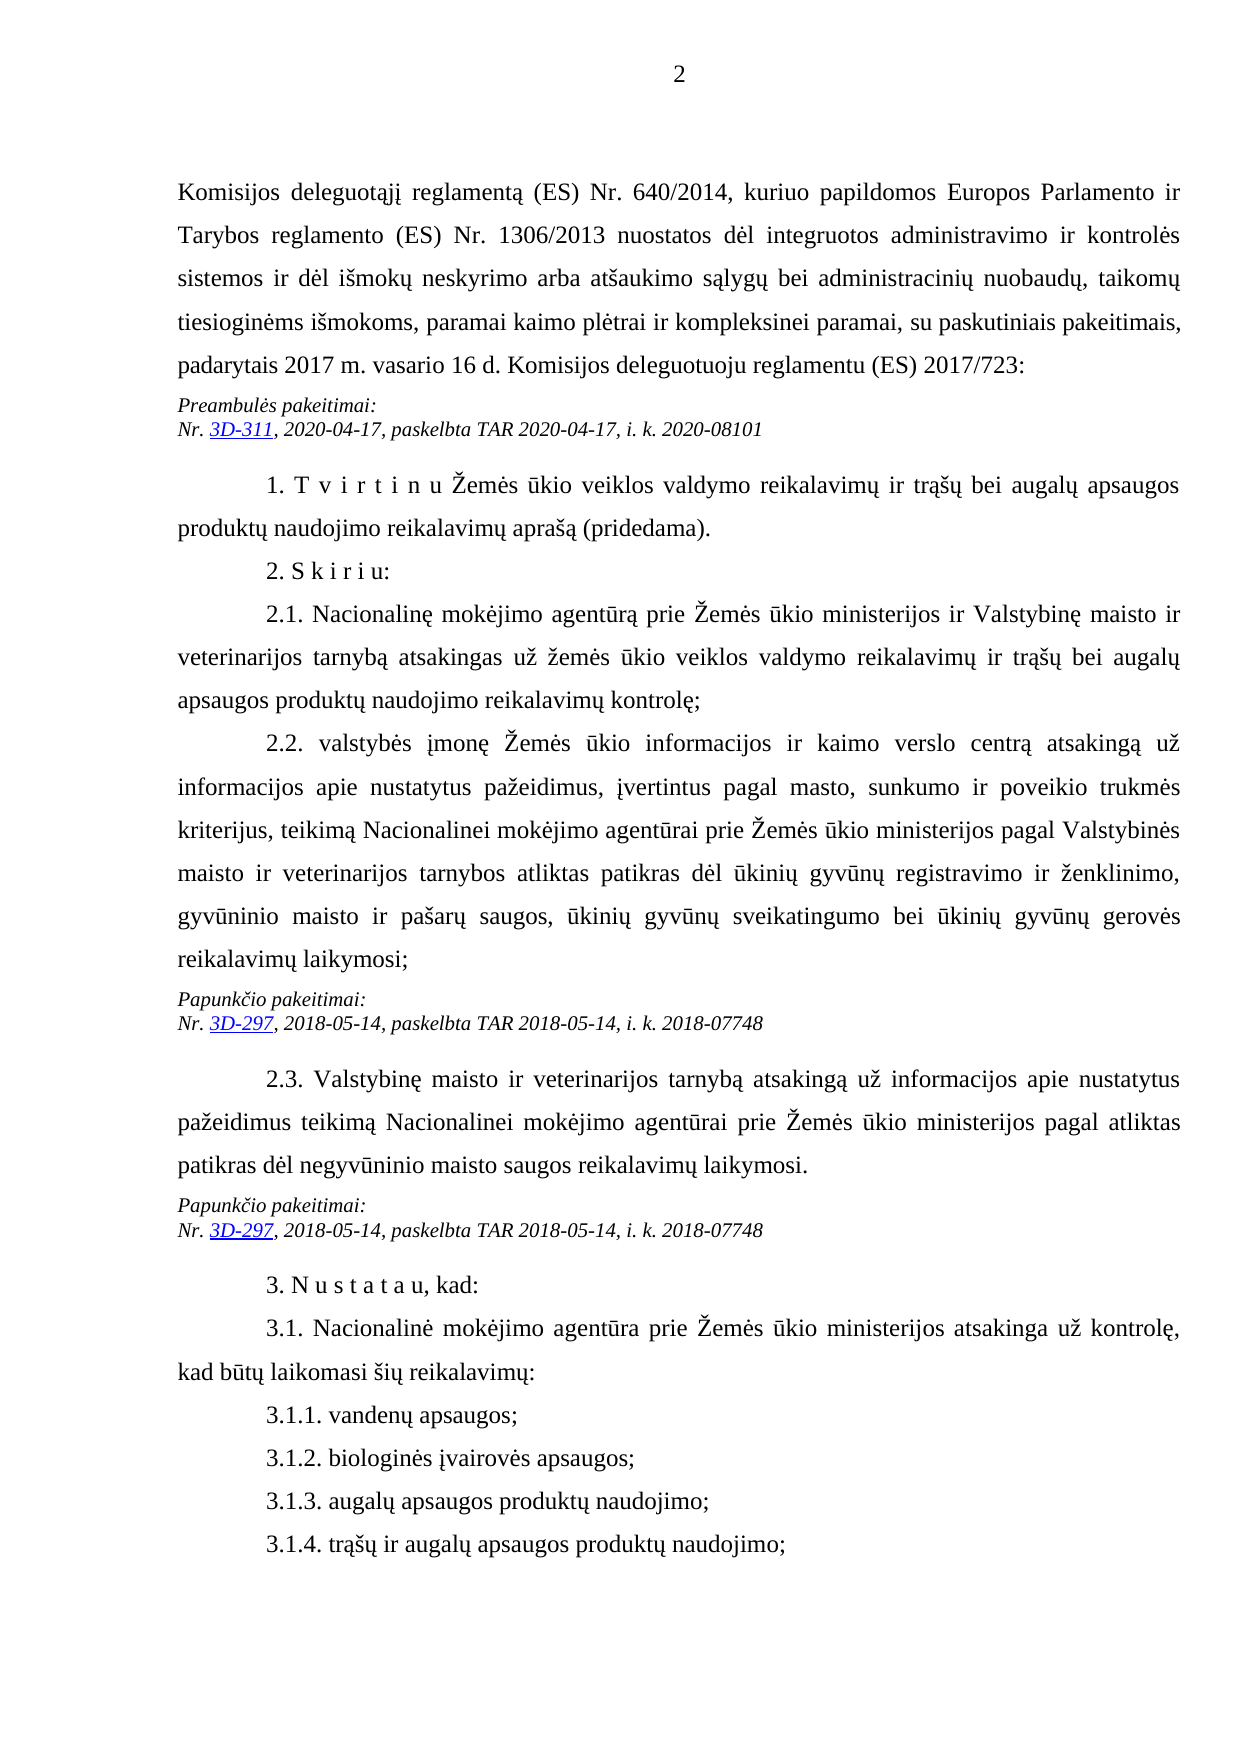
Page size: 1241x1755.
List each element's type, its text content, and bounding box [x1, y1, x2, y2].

text Preambulės pakeitimai: [177, 393, 1181, 417]
text 3. N u s t a t a u, kad: [177, 1270, 1181, 1299]
text 3.1.4. trąšų ir augalų apsaugos produktų naudojimo; [177, 1529, 1181, 1558]
text Nr. 3D-311, 2020-04-17, paskelbta TAR 2020-04-17, i. k. 2020-08101 [177, 417, 1181, 441]
text 1. T v i r t i n u Žemės ūkio veiklos valdymo reikalavimų ir trąšų bei augalų apsaugos produktų naudojimo reikalavimų aprašą (pridedama). [177, 470, 1181, 542]
text 2. S k i r i u: [177, 556, 1181, 585]
text 3.1.1. vandenų apsaugos; [177, 1400, 1181, 1428]
text 3.1.2. biologinės įvairovės apsaugos; [177, 1443, 1181, 1472]
text 2.1. Nacionalinę mokėjimo agentūrą prie Žemės ūkio ministerijos ir Valstybinę maisto ir veterinarijos tarnybą atsakingas už žemės ūkio veiklos valdymo reikalavimų ir trąšų bei augalų apsaugos produktų naudojimo reikalavimų kontrolę; [177, 599, 1181, 714]
text 3.1. Nacionalinė mokėjimo agentūra prie Žemės ūkio ministerijos atsakinga už kontrolę, kad būtų laikomasi šių reikalavimų: [177, 1313, 1181, 1385]
text Nr. 3D-297, 2018-05-14, paskelbta TAR 2018-05-14, i. k. 2018-07748 [177, 1217, 1181, 1242]
text Nr. 3D-297, 2018-05-14, paskelbta TAR 2018-05-14, i. k. 2018-07748 [177, 1011, 1181, 1035]
text Papunkčio pakeitimai: [177, 1193, 1181, 1217]
text 2.3. Valstybinę maisto ir veterinarijos tarnybą atsakingą už informacijos apie nustatytus pažeidimus teikimą Nacionalinei mokėjimo agentūrai prie Žemės ūkio ministerijos pagal atliktas patikras dėl negyvūninio maisto saugos reikalavimų laikymosi. [177, 1064, 1181, 1179]
text 2.2. valstybės įmonę Žemės ūkio informacijos ir kaimo verslo centrą atsakingą už informacijos apie nustatytus pažeidimus, įvertintus pagal masto, sunkumo ir poveikio trukmės kriterijus, teikimą Nacionalinei mokėjimo agentūrai prie Žemės ūkio ministerijos pagal Valstybinės maisto ir veterinarijos tarnybos atliktas patikras dėl ūkinių gyvūnų registravimo ir ženklinimo, gyvūninio maisto ir pašarų saugos, ūkinių gyvūnų sveikatingumo bei ūkinių gyvūnų gerovės reikalavimų laikymosi; [177, 728, 1181, 973]
text Papunkčio pakeitimai: [177, 987, 1181, 1011]
text Komisijos deleguotąjį reglamentą (ES) Nr. 640/2014, kuriuo papildomos Europos Parlamento ir Tarybos reglamento (ES) Nr. 1306/2013 nuostatos dėl integruotos administravimo ir kontrolės sistemos ir dėl išmokų neskyrimo arba atšaukimo sąlygų bei administracinių nuobaudų, taikomų tiesioginėms išmokoms, paramai kaimo plėtrai ir kompleksinei paramai, su paskutiniais pakeitimais, padarytais 2017 m. vasario 16 d. Komisijos deleguotuoju reglamentu (ES) 2017/723: [177, 177, 1181, 378]
text 3.1.3. augalų apsaugos produktų naudojimo; [177, 1486, 1181, 1515]
